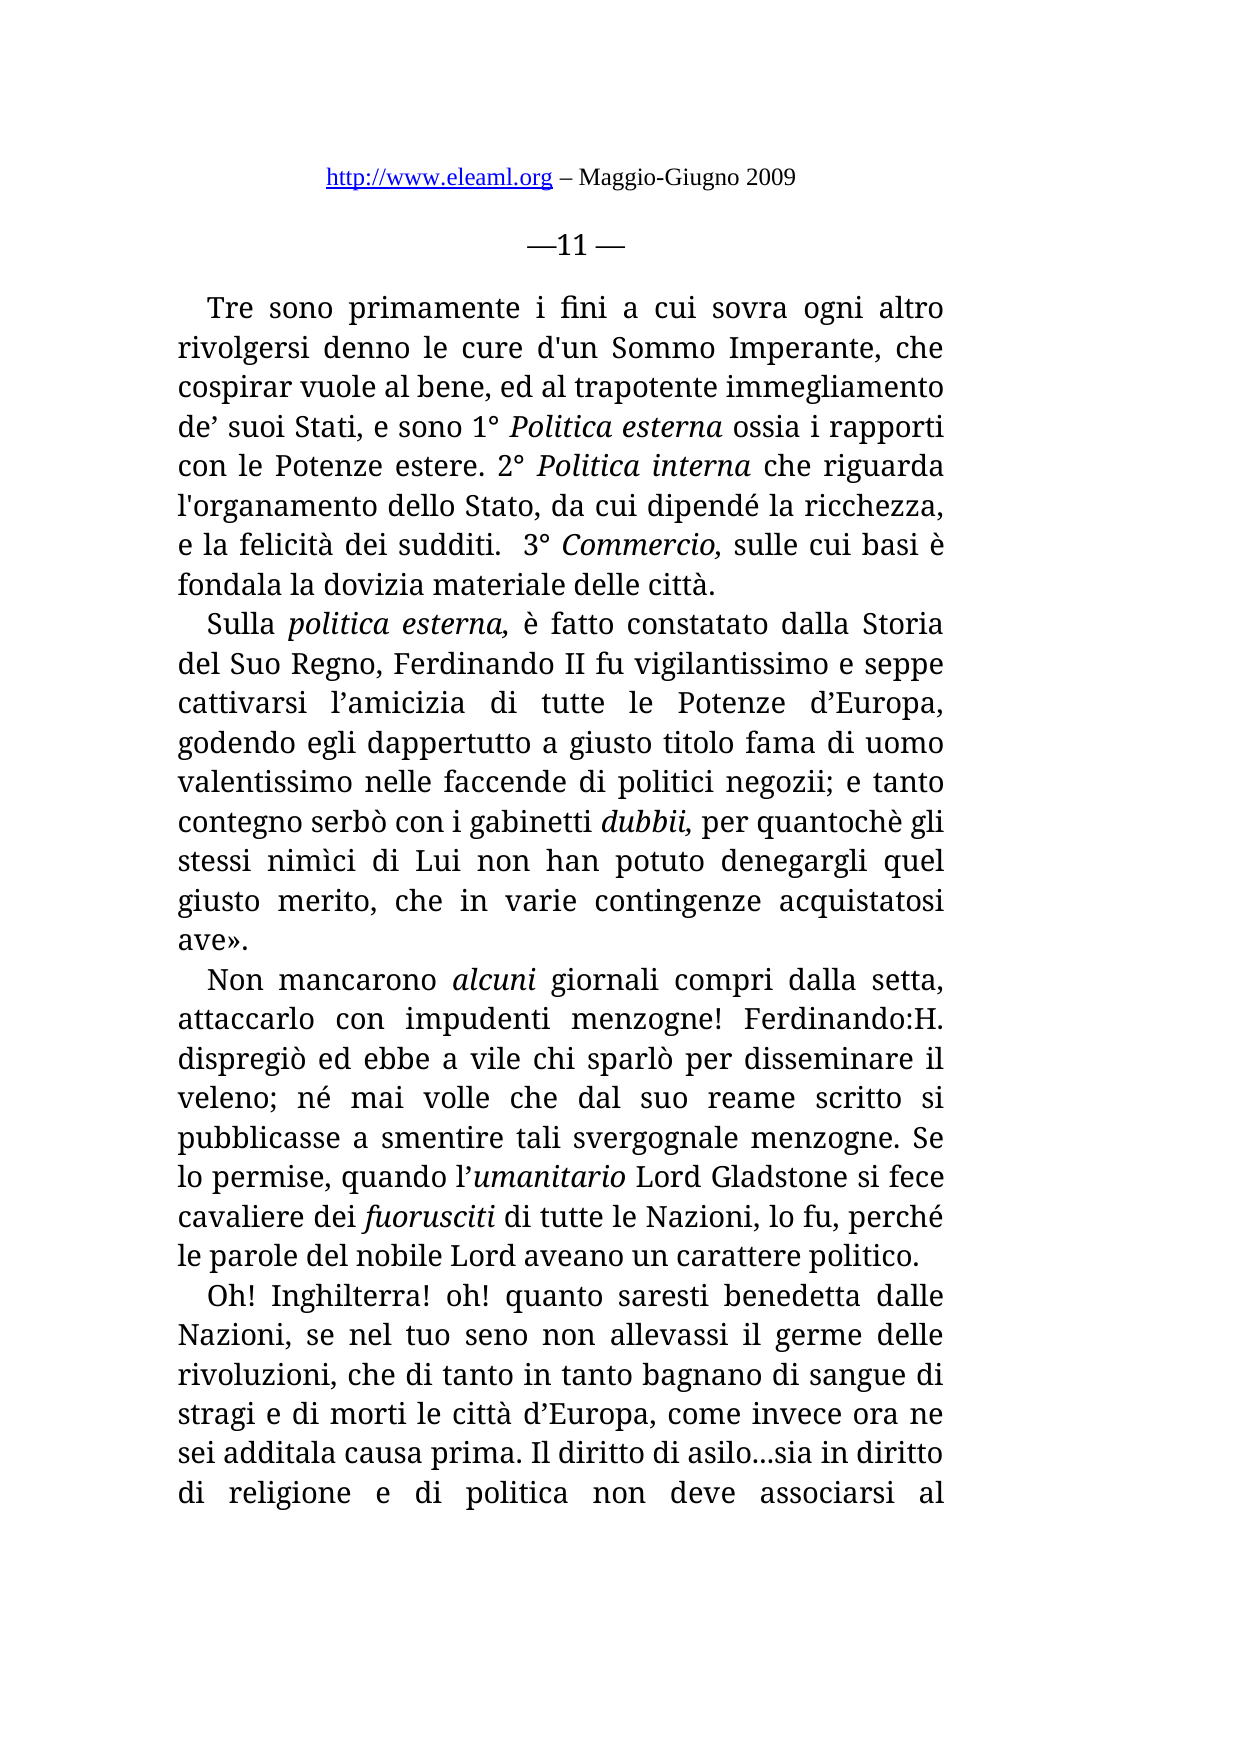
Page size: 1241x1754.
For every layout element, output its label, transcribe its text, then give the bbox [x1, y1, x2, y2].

text Tre sono primamente i fini a cui sovra ogni altro rivolgersi denno le cure d'un Sommo Imperante, che cospirar vuole al bene, ed al trapotente immegliamento de’ suoi Stati, e sono 1° Politica esterna ossia i rapporti con le Potenze estere. 2° Politica interna che riguarda l'organamento dello Stato, da cui dipendé la ricchezza, e la felicità dei sudditi. 3° Commercio, sulle cui basi è fondala la dovizia materiale delle città. [177, 288, 945, 604]
text Oh! Inghilterra! oh! quanto saresti benedetta dalle Nazioni, se nel tuo seno non allevassi il germe delle rivoluzioni, che di tanto in tanto bagnano di sangue di stragi e di morti le città d’Europa, come invece ora ne sei additala causa prima. Il diritto di asilo...sia in diritto di religione e di politica non deve associarsi al [177, 1275, 945, 1512]
text Sulla politica esterna, è fatto constatato dalla Storia del Suo Regno, Ferdinando II fu vigilantissimo e seppe cattivarsi l’amicizia di tutte le Potenze d’Europa, godendo egli dappertutto a giusto titolo fama di uomo valentissimo nelle faccende di politici negozii; e tanto contegno serbò con i gabinetti dubbii, per quantochè gli stessi nimìci di Lui non han potuto denegargli quel giusto merito, che in varie contingenze acquistatosi ave». [177, 604, 945, 959]
text —11 — [177, 224, 945, 264]
text Non mancarono alcuni giornali compri dalla setta, attaccarlo con impudenti menzogne! Ferdinando:H. dispregiò ed ebbe a vile chi sparlò per disseminare il veleno; né mai volle che dal suo reame scritto si pubblicasse a smentire tali svergognale menzogne. Se lo permise, quando l’umanitario Lord Gladstone si fece cavaliere dei fuorusciti di tutte le Nazioni, lo fu, perché le parole del nobile Lord aveano un carattere politico. [177, 959, 945, 1275]
